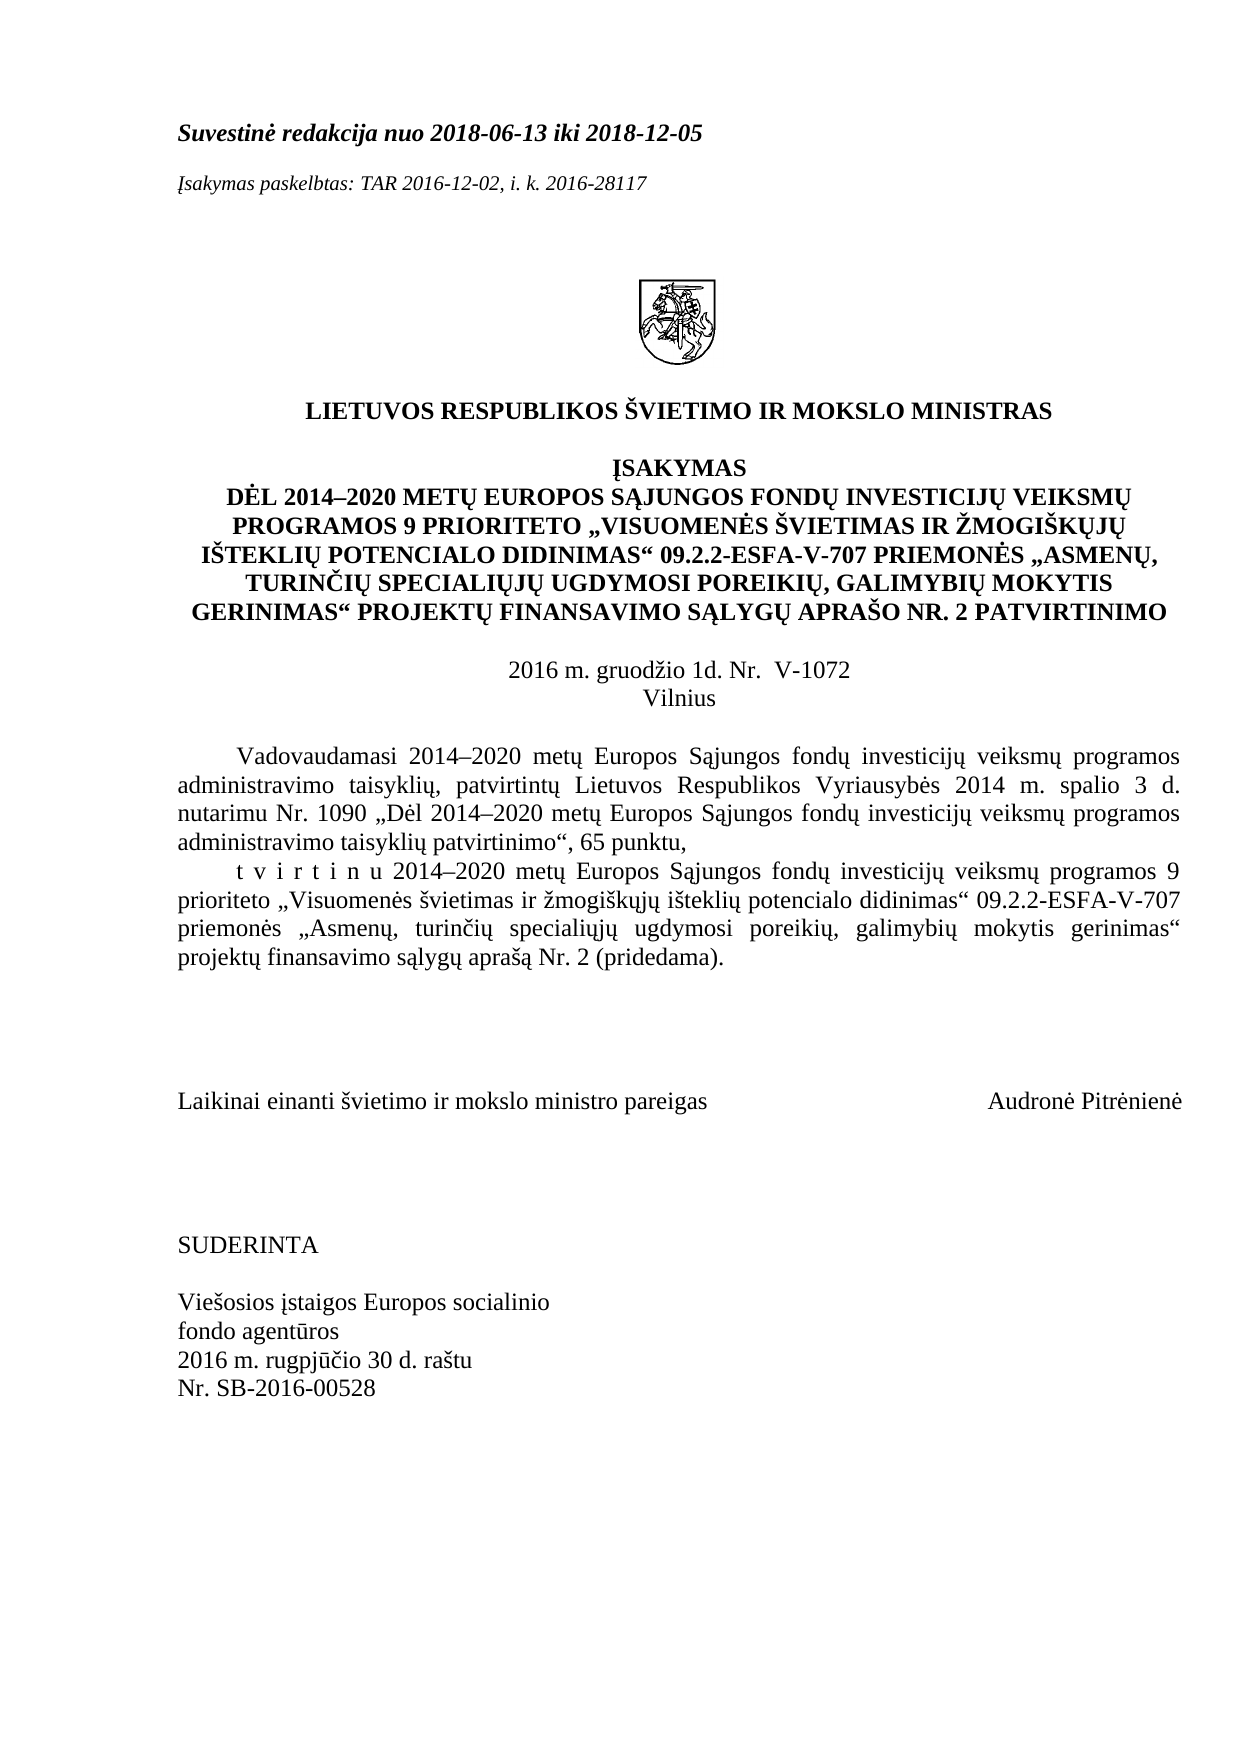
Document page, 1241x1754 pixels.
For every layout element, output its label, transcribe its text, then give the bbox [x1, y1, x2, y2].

text DĖL 2014–2020 METŲ EUROPOS SĄJUNGOS FONDŲ INVESTICIJŲ VEIKSMŲ PROGRAMOS 9 PRIORITETO „VISUOMENĖS ŠVIETIMAS IR ŽMOGIŠKŲJŲ IŠTEKLIŲ POTENCIALO DIDINIMAS“ 09.2.2-ESFA-V-707 PRIEMONĖS „ASMENŲ, TURINČIŲ SPECIALIŲJŲ UGDYMOSI POREIKIŲ, GALIMYBIŲ MOKYTIS GERINIMAS“ PROJEKTŲ FINANSAVIMO SĄLYGŲ APRAŠO NR. 2 PATVIRTINIMO [177, 482, 1181, 626]
text Laikinai einanti švietimo ir mokslo ministro pareigas Audronė Pitrėnienė [177, 1086, 1192, 1115]
text Įsakymas paskelbtas: TAR 2016-12-02, i. k. 2016-28117 [177, 171, 1181, 195]
text Viešosios įstaigos Europos socialinio [177, 1287, 1122, 1316]
text 2016 m. gruodžio 1d. Nr. V-1072 [177, 655, 1181, 683]
text SUDERINTA [177, 1230, 1122, 1258]
text 2016 m. rugpjūčio 30 d. raštu [177, 1345, 1122, 1373]
text Nr. SB-2016-00528 [177, 1373, 1122, 1402]
text ĮSAKYMAS [177, 453, 1181, 482]
text LIETUVOS RESPUBLIKOS ŠVIETIMO IR MOKSLO MINISTRAS [177, 396, 1181, 425]
text t v i r t i n u 2014–2020 metų Europos Sąjungos fondų investicijų veiksmų programos 9 prioriteto „Visuomenės švietimas ir žmogiškųjų išteklių potencialo didinimas“ 09.2.2-ESFA-V-707 priemonės „Asmenų, turinčių specialiųjų ugdymosi poreikių, galimybių mokytis gerinimas“ projektų finansavimo sąlygų aprašą Nr. 2 (pridedama). [177, 856, 1181, 971]
text fondo agentūros [177, 1316, 1122, 1345]
text Vilnius [177, 683, 1181, 712]
text Suvestinė redakcija nuo 2018-06-13 iki 2018-12-05 [177, 118, 1181, 147]
text Vadovaudamasi 2014–2020 metų Europos Sąjungos fondų investicijų veiksmų programos administravimo taisyklių, patvirtintų Lietuvos Respublikos Vyriausybės 2014 m. spalio 3 d. nutarimu Nr. 1090 „Dėl 2014–2020 metų Europos Sąjungos fondų investicijų veiksmų programos administravimo taisyklių patvirtinimo“, 65 punktu, [177, 741, 1181, 856]
